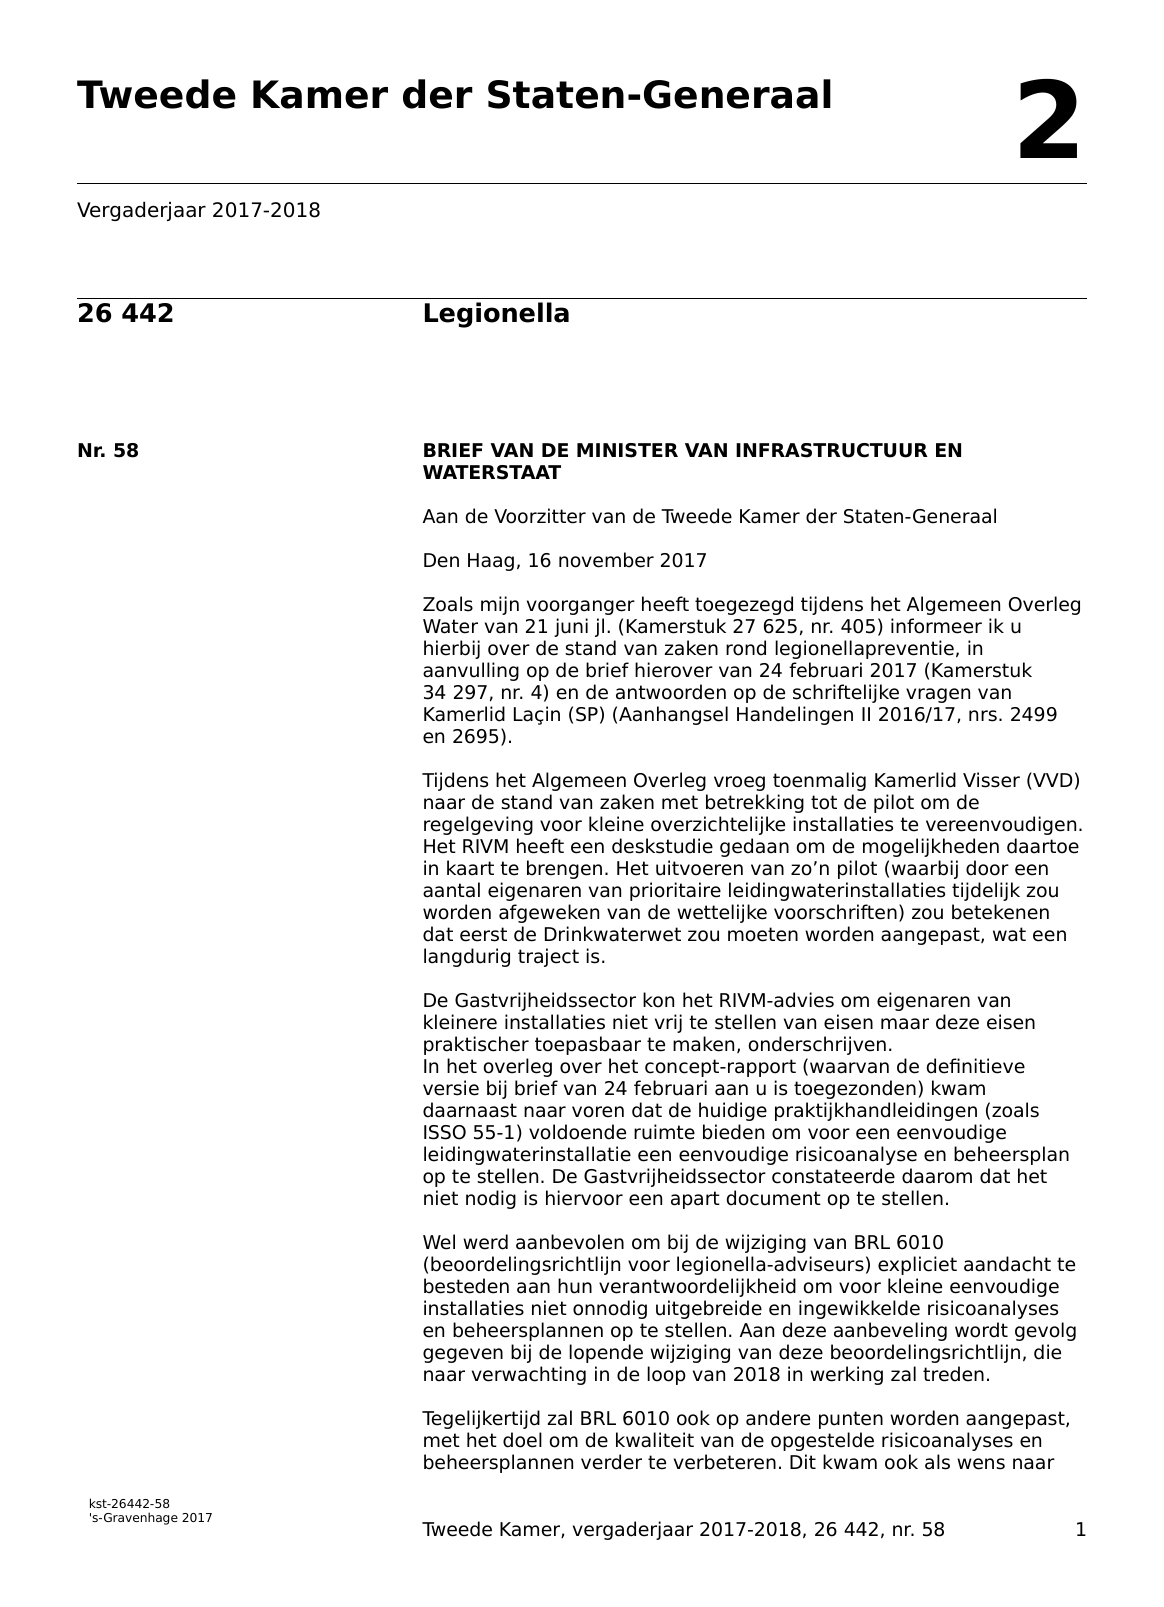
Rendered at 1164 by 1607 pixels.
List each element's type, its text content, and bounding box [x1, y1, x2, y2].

text Tegelijkertijd zal BRL 6010 ook op andere punten worden aangepast, met het doel om de kwaliteit van de opgestelde risicoanalyses en beheersplannen verder te verbeteren. Dit kwam ook als wens naar [422, 1408, 1087, 1474]
subtitle 26 442 Legionella [77, 299, 1087, 329]
text De Gastvrijheidssector kon het RIVM-advies om eigenaren van kleinere installaties niet vrij te stellen van eisen maar deze eisen praktischer toepasbaar te maken, onderschrijven. [422, 990, 1087, 1056]
subtitle Nr. 58 BRIEF VAN DE MINISTER VAN INFRASTRUCTUUR EN WATERSTAAT [77, 440, 1087, 484]
text kst-26442-58 [88, 1497, 323, 1511]
table_header Tweede Kamer der Staten-Generaal [77, 59, 886, 183]
text In het overleg over het concept-rapport (waarvan de definitieve versie bij brief van 24 februari aan u is toegezonden) kwam daarnaast naar voren dat de huidige praktijkhandleidingen (zoals ISSO 55-1) voldoende ruimte bieden om voor een eenvoudige leidingwaterinstallatie een eenvoudige risicoanalyse en beheersplan op te stellen. De Gastvrijheidssector constateerde daarom dat het niet nodig is hiervoor een apart document op te stellen. [422, 1056, 1087, 1210]
text Den Haag, 16 november 2017 [422, 550, 1087, 572]
text Wel werd aanbevolen om bij de wijziging van BRL 6010 (beoordelingsrichtlijn voor legionella-adviseurs) expliciet aandacht te besteden aan hun verantwoordelijkheid om voor kleine eenvoudige installaties niet onnodig uitgebreide en ingewikkelde risicoanalyses en beheersplannen op te stellen. Aan deze aanbeveling wordt gevolg gegeven bij de lopende wijziging van deze beoordelingsrichtlijn, die naar verwachting in de loop van 2018 in werking zal treden. [422, 1232, 1087, 1386]
table_cell Vergaderjaar 2017-2018 [77, 184, 1087, 298]
text 's-Gravenhage 2017 [88, 1511, 323, 1525]
text Zoals mijn voorganger heeft toegezegd tijdens het Algemeen Overleg Water van 21 juni jl. (Kamerstuk 27 625, nr. 405) informeer ik u hierbij over de stand van zaken rond legionellapreventie, in aanvulling op de brief hierover van 24 februari 2017 (Kamerstuk 34 297, nr. 4) en de antwoorden op de schriftelijke vragen van Kamerlid Laҫin (SP) (Aanhangsel Handelingen II 2016/17, nrs. 2499 en 2695). [422, 594, 1087, 748]
table_header 2 [886, 59, 1087, 183]
text Tijdens het Algemeen Overleg vroeg toenmalig Kamerlid Visser (VVD) naar de stand van zaken met betrekking tot de pilot om de regelgeving voor kleine overzichtelijke installaties te vereenvoudigen. Het RIVM heeft een deskstudie gedaan om de mogelijkheden daartoe in kaart te brengen. Het uitvoeren van zo’n pilot (waarbij door een aantal eigenaren van prioritaire leidingwaterinstallaties tijdelijk zou worden afgeweken van de wettelijke voorschriften) zou betekenen dat eerst de Drinkwaterwet zou moeten worden aangepast, wat een langdurig traject is. [422, 770, 1087, 968]
text Aan de Voorzitter van de Tweede Kamer der Staten-Generaal [422, 506, 1087, 528]
